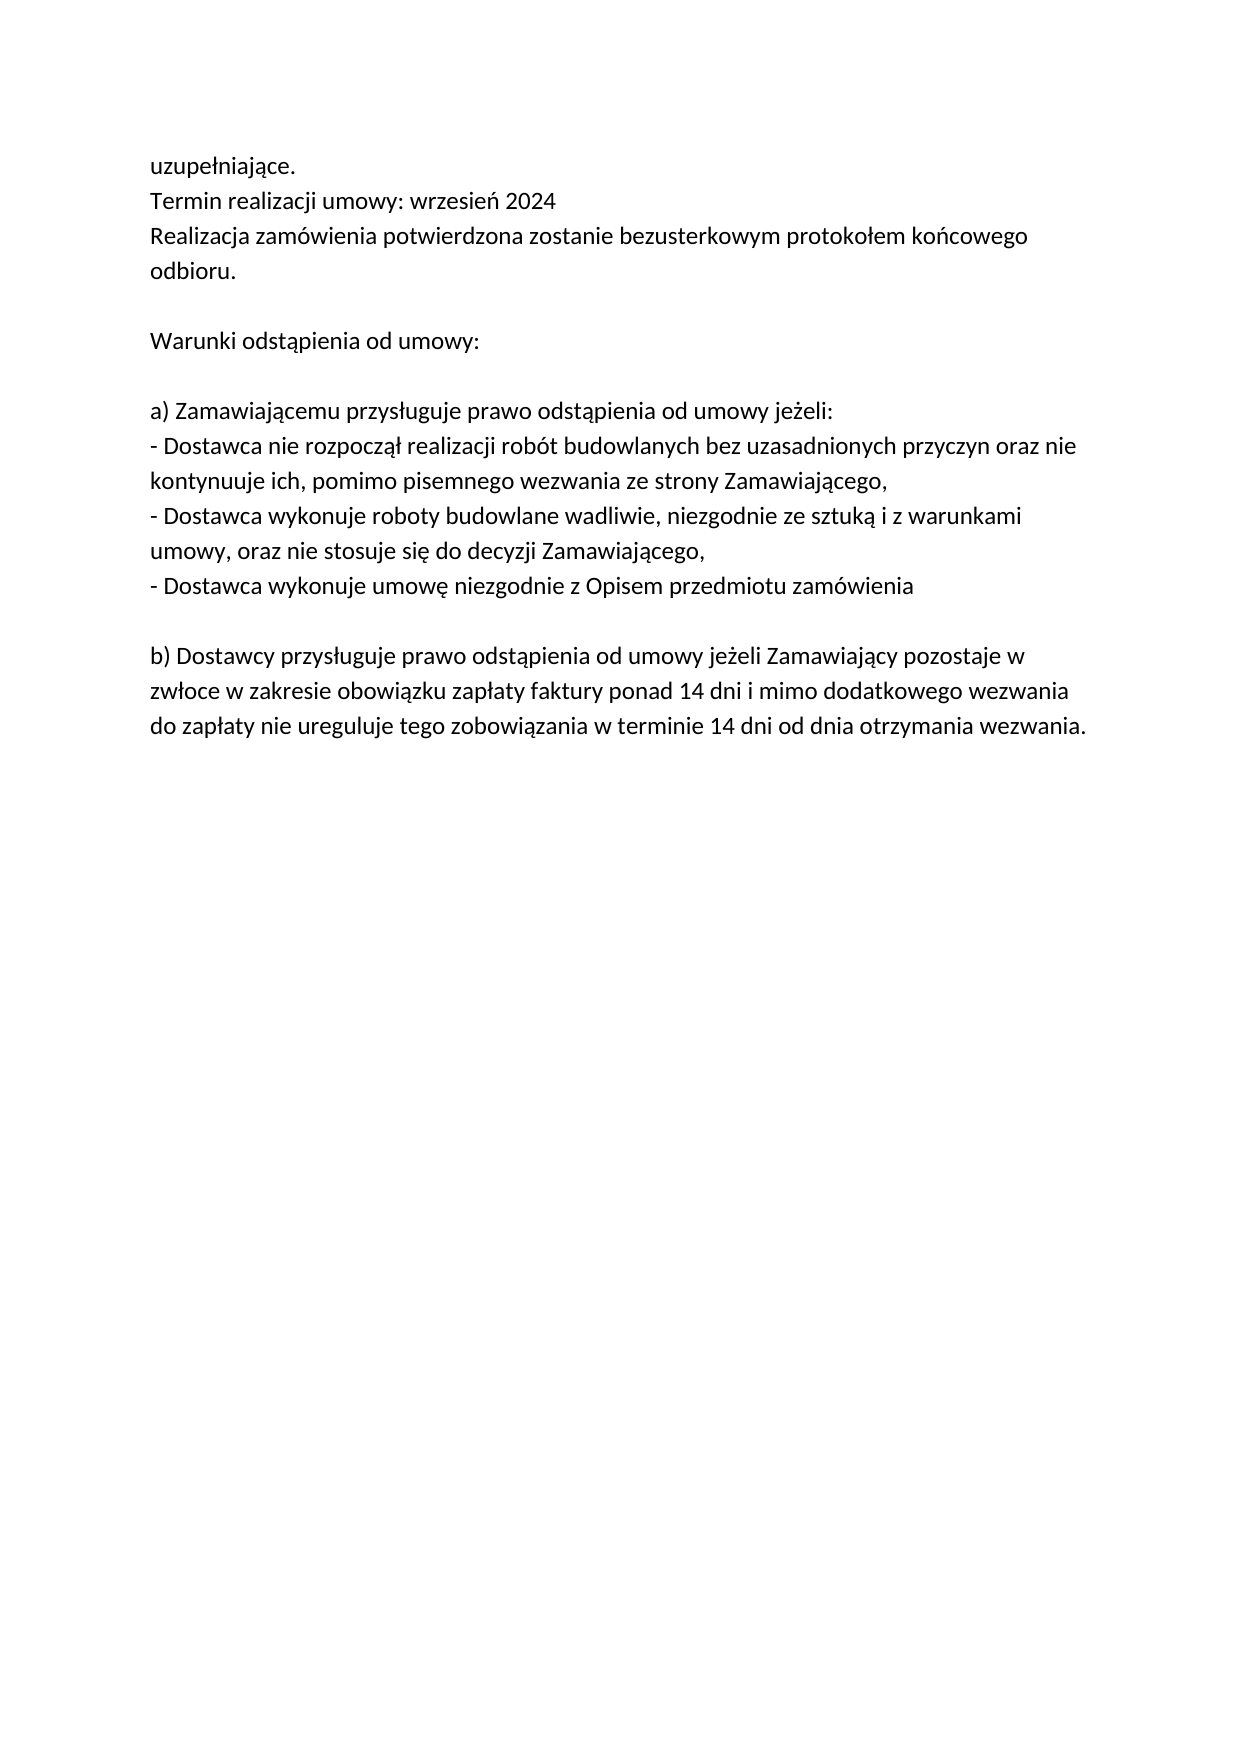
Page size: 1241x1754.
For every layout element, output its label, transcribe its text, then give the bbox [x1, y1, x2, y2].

text Termin realizacji umowy: wrzesień 2024 Realizacja zamówienia potwierdzona zostanie bezusterkowym protokołem końcowego odbioru. [150, 185, 1090, 286]
text uzupełniające. [150, 150, 1090, 181]
text Warunki odstąpienia od umowy: a) Zamawiającemu przysługuje prawo odstąpienia od umowy jeżeli: - Dostawca nie rozpoczął realizacji robót budowlanych bez uzasadnionych przyczyn oraz nie kontynuuje ich, pomimo pisemnego wezwania ze strony Zamawiającego, - Dostawca wykonuje roboty budowlane wadliwie, niezgodnie ze sztuką i z warunkami umowy, oraz nie stosuje się do decyzji Zamawiającego, - Dostawca wykonuje umowę niezgodnie z Opisem przedmiotu zamówienia b) Dostawcy przysługuje prawo odstąpienia od umowy jeżeli Zamawiający pozostaje w zwłoce w zakresie obowiązku zapłaty faktury ponad 14 dni i mimo dodatkowego wezwania do zapłaty nie ureguluje tego zobowiązania w terminie 14 dni od dnia otrzymania wezwania. [150, 325, 1090, 741]
